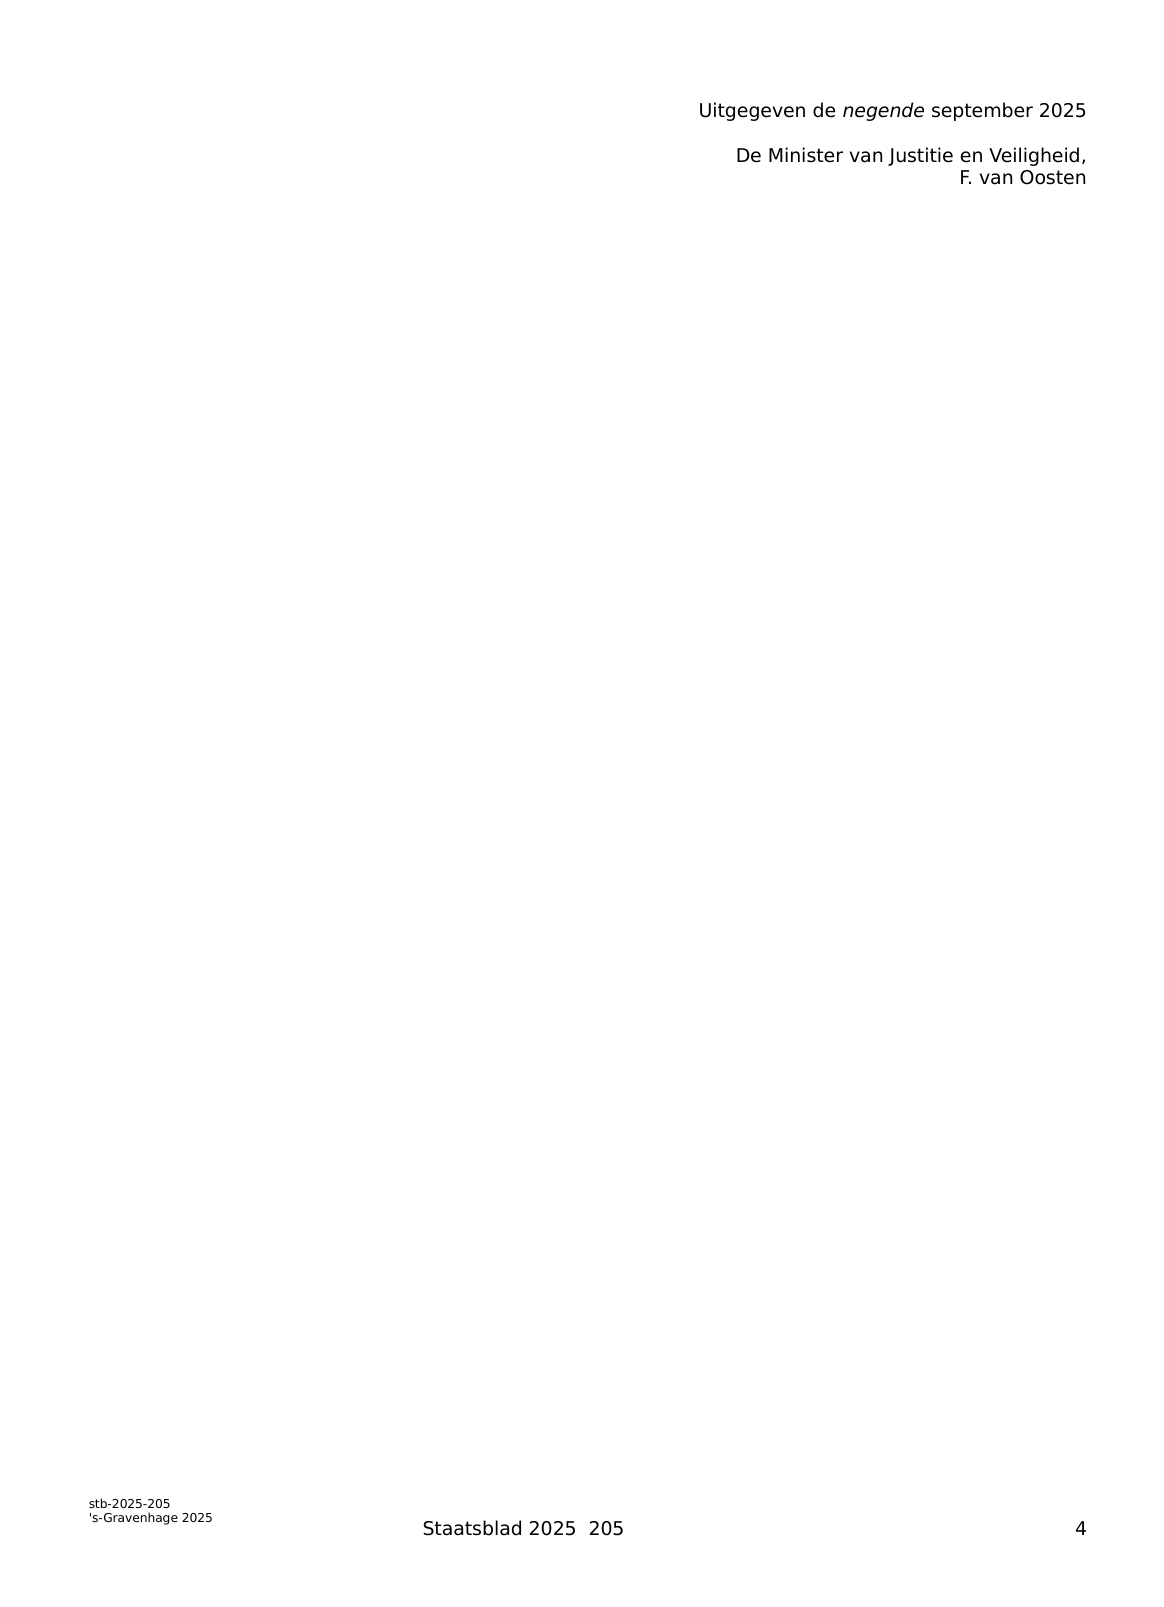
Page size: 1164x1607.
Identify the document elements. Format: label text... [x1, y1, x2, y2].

text Uitgegeven de negende september 2025 [422, 100, 1087, 122]
text 's-Gravenhage 2025 [88, 1511, 323, 1525]
text De Minister van Justitie en Veiligheid, F. van Oosten [422, 144, 1087, 188]
text stb-2025-205 [88, 1497, 323, 1511]
